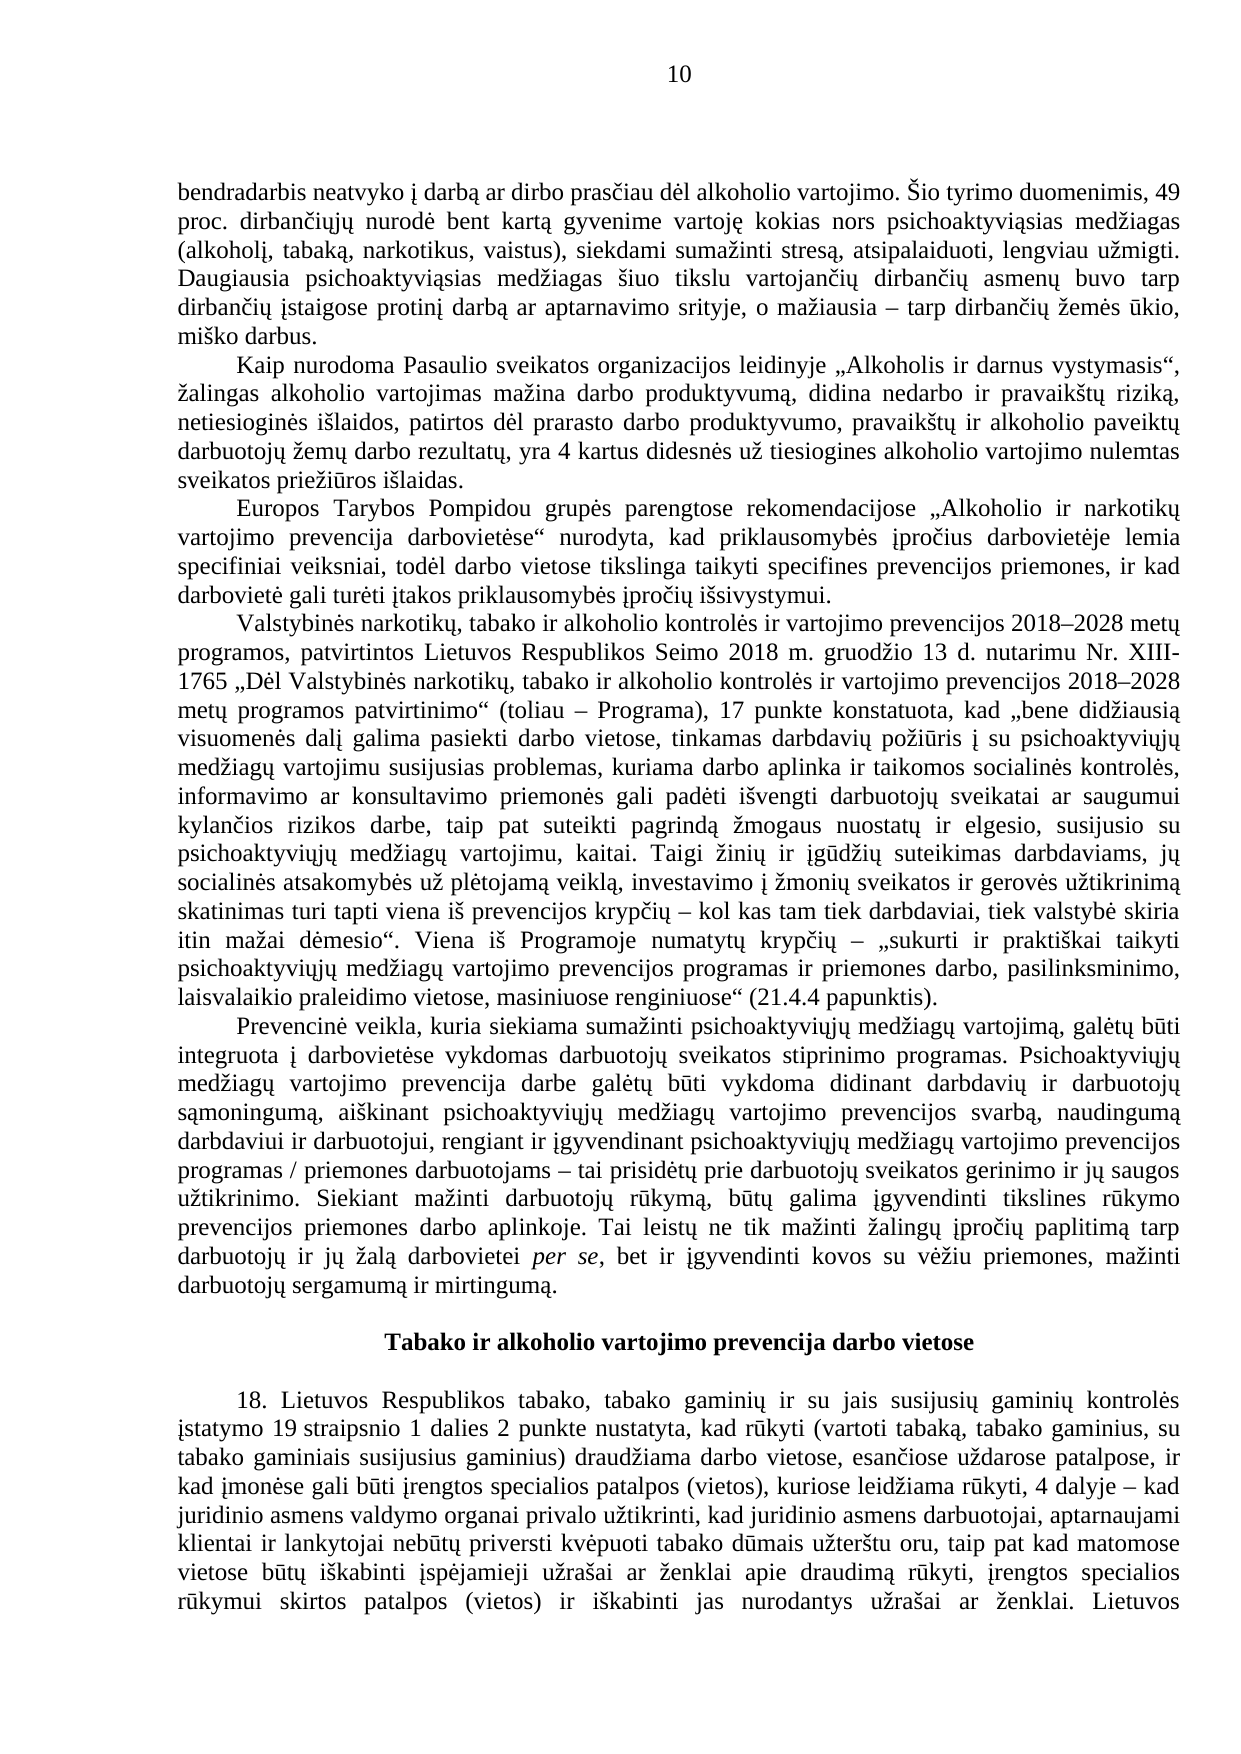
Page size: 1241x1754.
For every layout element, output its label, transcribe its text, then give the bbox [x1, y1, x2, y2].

text Tabako ir alkoholio vartojimo prevencija darbo vietose [177, 1327, 1181, 1356]
text Europos Tarybos Pompidou grupės parengtose rekomendacijose „Alkoholio ir narkotikų vartojimo prevencija darbovietėse“ nurodyta, kad priklausomybės įpročius darbovietėje lemia specifiniai veiksniai, todėl darbo vietose tikslinga taikyti specifines prevencijos priemones, ir kad darbovietė gali turėti įtakos priklausomybės įpročių išsivystymui. [177, 493, 1181, 608]
text Prevencinė veikla, kuria siekiama sumažinti psichoaktyviųjų medžiagų vartojimą, galėtų būti integruota į darbovietėse vykdomas darbuotojų sveikatos stiprinimo programas. Psichoaktyviųjų medžiagų vartojimo prevencija darbe galėtų būti vykdoma didinant darbdavių ir darbuotojų sąmoningumą, aiškinant psichoaktyviųjų medžiagų vartojimo prevencijos svarbą, naudingumą darbdaviui ir darbuotojui, rengiant ir įgyvendinant psichoaktyviųjų medžiagų vartojimo prevencijos programas / priemones darbuotojams – tai prisidėtų prie darbuotojų sveikatos gerinimo ir jų saugos užtikrinimo. Siekiant mažinti darbuotojų rūkymą, būtų galima įgyvendinti tikslines rūkymo prevencijos priemones darbo aplinkoje. Tai leistų ne tik mažinti žalingų įpročių paplitimą tarp darbuotojų ir jų žalą darbovietei per se, bet ir įgyvendinti kovos su vėžiu priemones, mažinti darbuotojų sergamumą ir mirtingumą. [177, 1011, 1181, 1298]
text Valstybinės narkotikų, tabako ir alkoholio kontrolės ir vartojimo prevencijos 2018–2028 metų programos, patvirtintos Lietuvos Respublikos Seimo 2018 m. gruodžio 13 d. nutarimu Nr. XIII-1765 „Dėl Valstybinės narkotikų, tabako ir alkoholio kontrolės ir vartojimo prevencijos 2018–2028 metų programos patvirtinimo“ (toliau – Programa), 17 punkte konstatuota, kad „bene didžiausią visuomenės dalį galima pasiekti darbo vietose, tinkamas darbdavių požiūris į su psichoaktyviųjų medžiagų vartojimu susijusias problemas, kuriama darbo aplinka ir taikomos socialinės kontrolės, informavimo ar konsultavimo priemonės gali padėti išvengti darbuotojų sveikatai ar saugumui kylančios rizikos darbe, taip pat suteikti pagrindą žmogaus nuostatų ir elgesio, susijusio su psichoaktyviųjų medžiagų vartojimu, kaitai. Taigi žinių ir įgūdžių suteikimas darbdaviams, jų socialinės atsakomybės už plėtojamą veiklą, investavimo į žmonių sveikatos ir gerovės užtikrinimą skatinimas turi tapti viena iš prevencijos krypčių – kol kas tam tiek darbdaviai, tiek valstybė skiria itin mažai dėmesio“. Viena iš Programoje numatytų krypčių – „sukurti ir praktiškai taikyti psichoaktyviųjų medžiagų vartojimo prevencijos programas ir priemones darbo, pasilinksminimo, laisvalaikio praleidimo vietose, masiniuose renginiuose“ (21.4.4 papunktis). [177, 608, 1181, 1011]
text bendradarbis neatvyko į darbą ar dirbo prasčiau dėl alkoholio vartojimo. Šio tyrimo duomenimis, 49 proc. dirbančiųjų nurodė bent kartą gyvenime vartoję kokias nors psichoaktyviąsias medžiagas (alkoholį, tabaką, narkotikus, vaistus), siekdami sumažinti stresą, atsipalaiduoti, lengviau užmigti. Daugiausia psichoaktyviąsias medžiagas šiuo tikslu vartojančių dirbančių asmenų buvo tarp dirbančių įstaigose protinį darbą ar aptarnavimo srityje, o mažiausia – tarp dirbančių žemės ūkio, miško darbus. [177, 177, 1181, 350]
text Kaip nurodoma Pasaulio sveikatos organizacijos leidinyje „Alkoholis ir darnus vystymasis“, žalingas alkoholio vartojimas mažina darbo produktyvumą, didina nedarbo ir pravaikštų riziką, netiesioginės išlaidos, patirtos dėl prarasto darbo produktyvumo, pravaikštų ir alkoholio paveiktų darbuotojų žemų darbo rezultatų, yra 4 kartus didesnės už tiesiogines alkoholio vartojimo nulemtas sveikatos priežiūros išlaidas. [177, 350, 1181, 493]
text 18. Lietuvos Respublikos tabako, tabako gaminių ir su jais susijusių gaminių kontrolės įstatymo 19 straipsnio 1 dalies 2 punkte nustatyta, kad rūkyti (vartoti tabaką, tabako gaminius, su tabako gaminiais susijusius gaminius) draudžiama darbo vietose, esančiose uždarose patalpose, ir kad įmonėse gali būti įrengtos specialios patalpos (vietos), kuriose leidžiama rūkyti, 4 dalyje – kad juridinio asmens valdymo organai privalo užtikrinti, kad juridinio asmens darbuotojai, aptarnaujami klientai ir lankytojai nebūtų priversti kvėpuoti tabako dūmais užterštu oru, taip pat kad matomose vietose būtų iškabinti įspėjamieji užrašai ar ženklai apie draudimą rūkyti, įrengtos specialios rūkymui skirtos patalpos (vietos) ir iškabinti jas nurodantys užrašai ar ženklai. Lietuvos [177, 1385, 1181, 1615]
